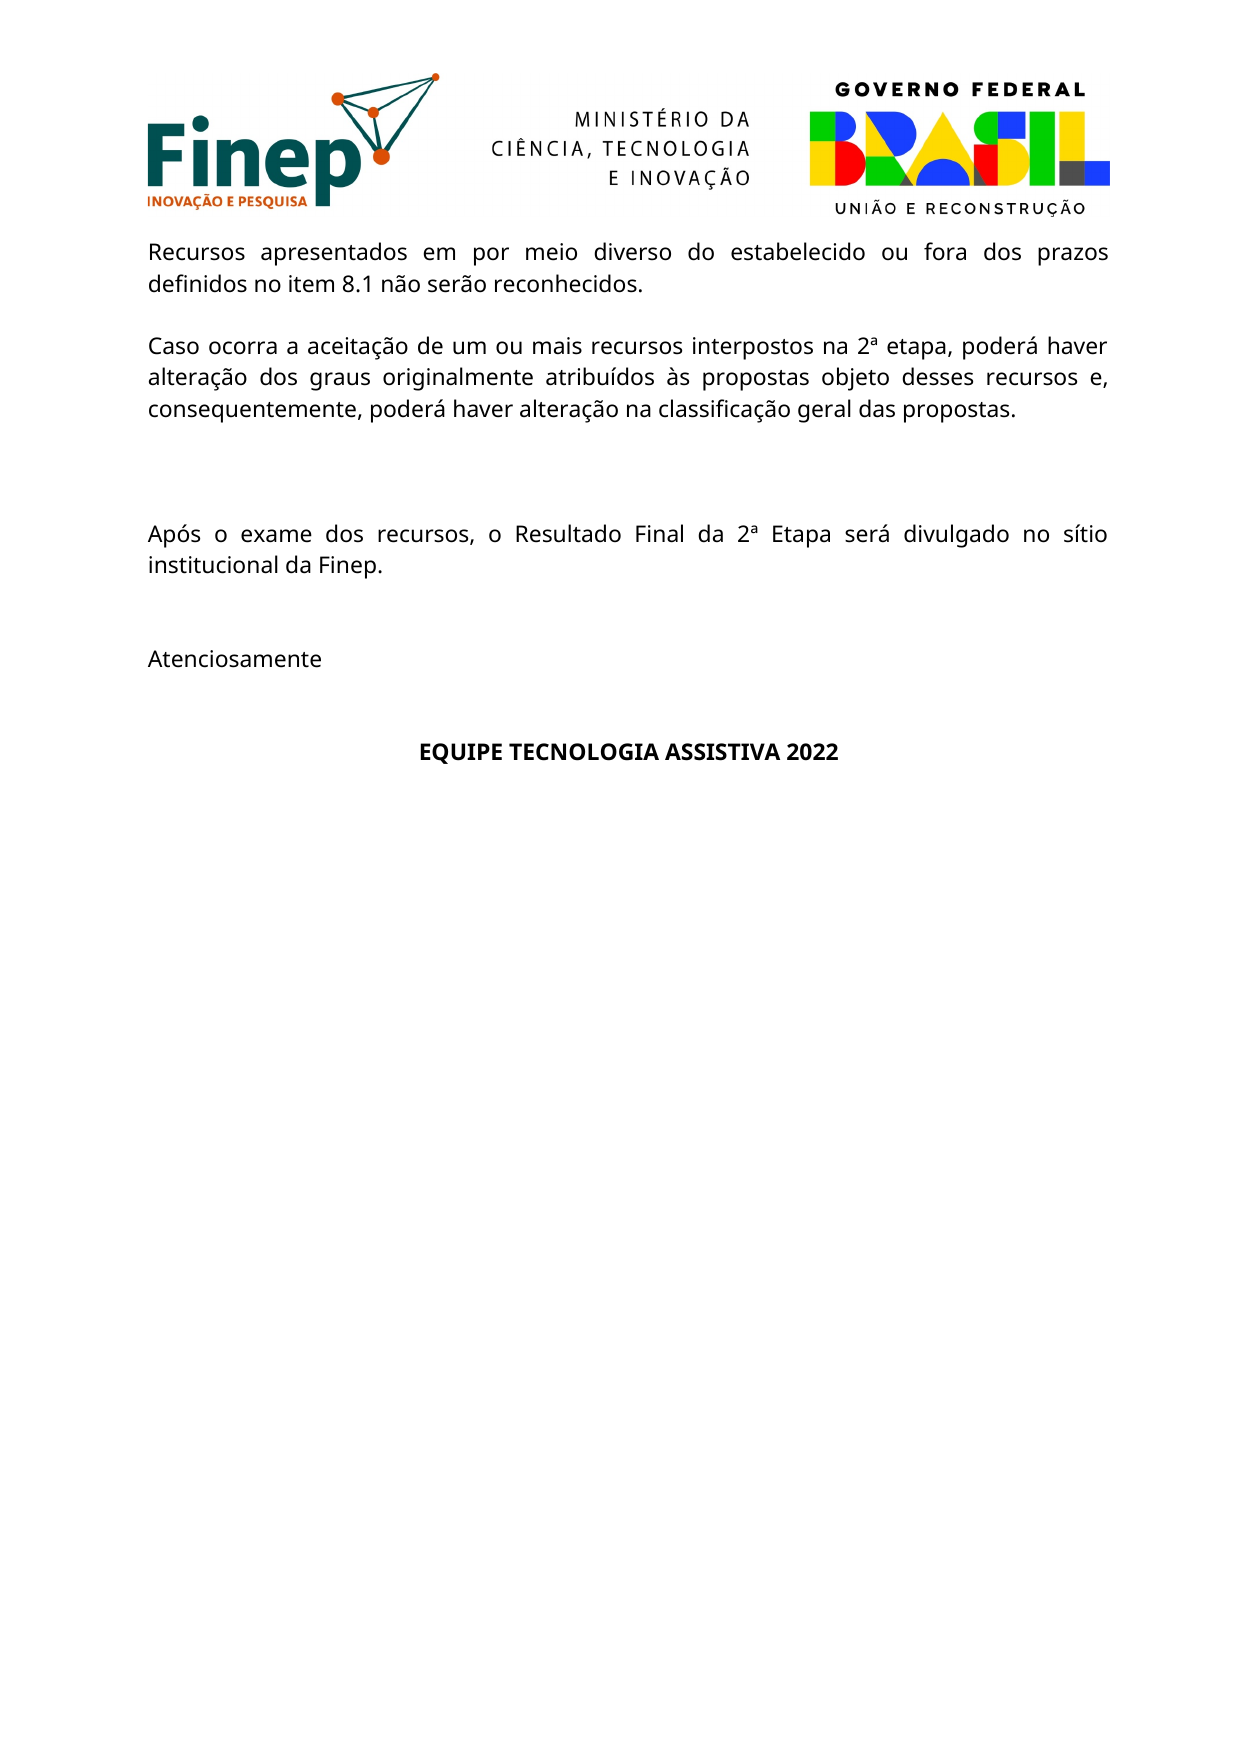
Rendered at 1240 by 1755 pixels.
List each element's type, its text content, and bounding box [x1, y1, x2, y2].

text EQUIPE TECNOLOGIA ASSISTIVA 2022 [148, 736, 1110, 767]
text Caso ocorra a aceitação de um ou mais recursos interpostos na 2ª etapa, poderá haver alteração dos graus originalmente atribuídos às propostas objeto desses recursos e, consequentemente, poderá haver alteração na classificação geral das propostas. [148, 330, 1110, 424]
text Após o exame dos recursos, o Resultado Final da 2ª Etapa será divulgado no sítio institucional da Finep. [148, 517, 1110, 580]
text Recursos apresentados em por meio diverso do estabelecido ou fora dos prazos definidos no item 8.1 não serão reconhecidos. [148, 236, 1110, 299]
text Atenciosamente [148, 642, 1110, 674]
